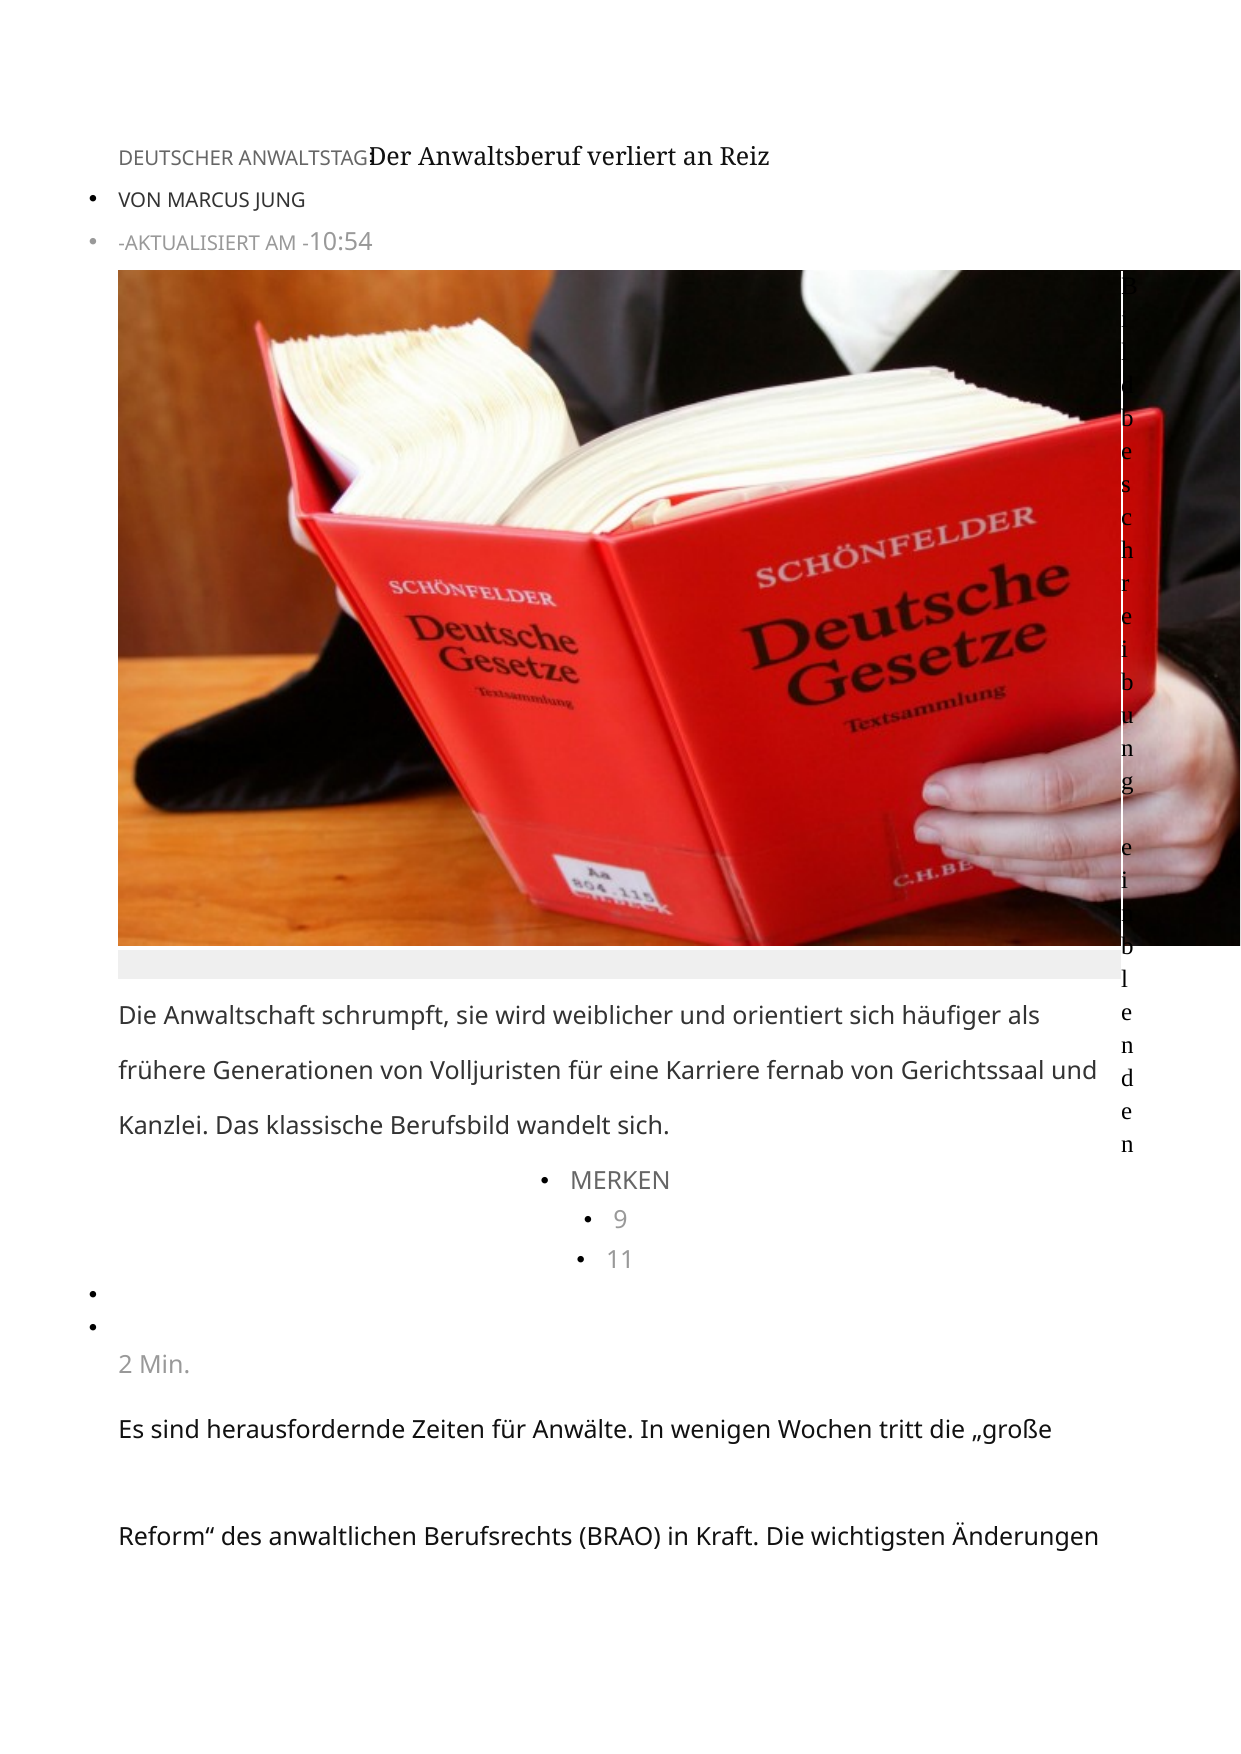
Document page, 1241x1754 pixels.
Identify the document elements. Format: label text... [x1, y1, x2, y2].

text 2 Min. [118, 1346, 1122, 1381]
list 11 [118, 1241, 1122, 1275]
picture [1125, 680, 1130, 689]
picture [1126, 286, 1134, 293]
picture [1125, 416, 1130, 425]
picture [118, 270, 1241, 946]
list VON MARCUS JUNG [118, 186, 1122, 213]
list 9 [118, 1202, 1122, 1236]
list MERKEN [118, 1163, 1122, 1197]
subtitle DEUTSCHER ANWALTSTAGDer Anwaltsberuf verliert an Reiz [118, 139, 1122, 173]
picture [1126, 279, 1133, 285]
list -AKTUALISIERT AM -10:54 [118, 224, 1122, 258]
text Die Anwaltschaft schrumpft, sie wird weiblicher und orientiert sich häufiger als frühere Generationen von Volljuristen für eine Karriere fernab von Gerichtssaal und Kanzlei. Das klassische Berufsbild wandelt sich. [118, 998, 1121, 1142]
text Es sind herausfordernde Zeiten für Anwälte. In wenigen Wochen tritt die „große Reform“ des anwaltlichen Berufsrechts (BRAO) in Kraft. Die wichtigsten Änderungen [118, 1412, 1122, 1552]
